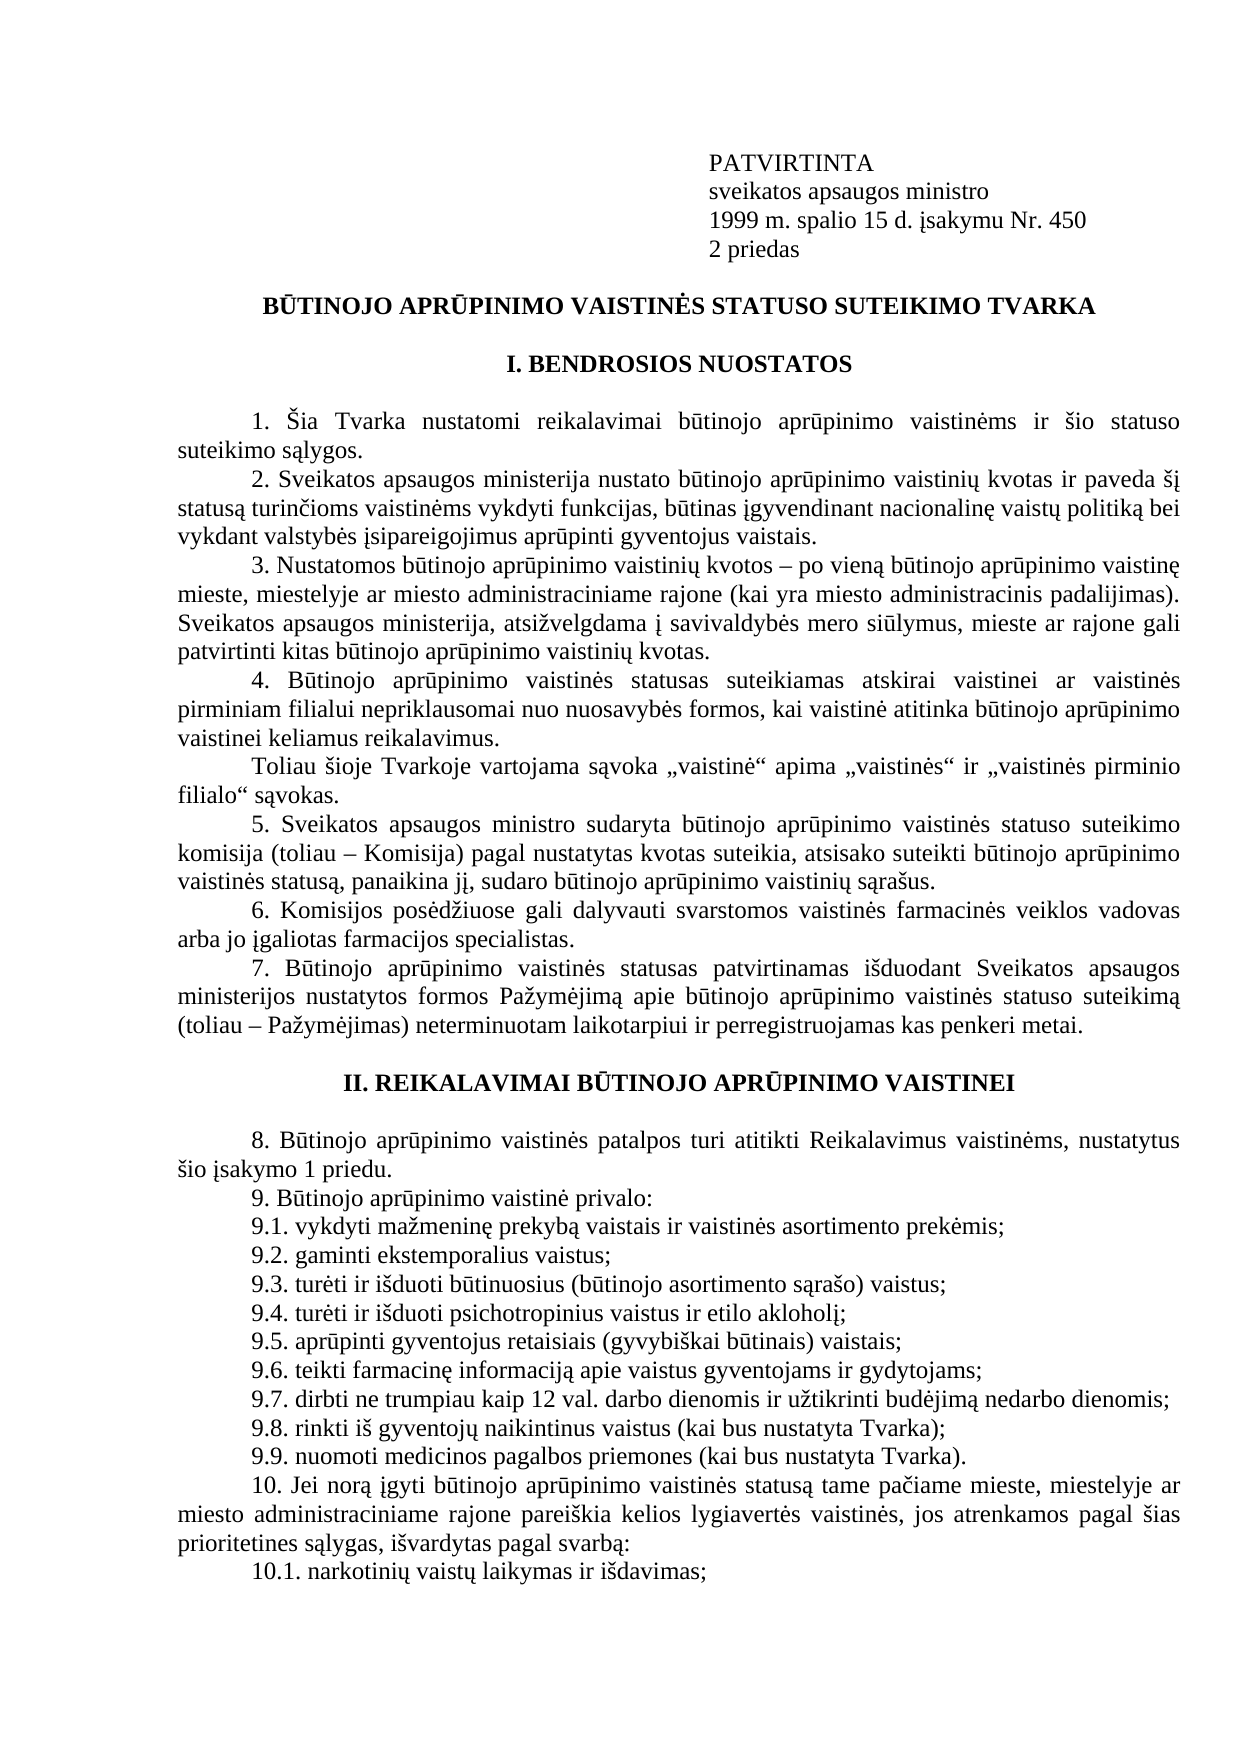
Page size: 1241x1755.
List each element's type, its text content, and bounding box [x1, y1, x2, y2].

text 9.7. dirbti ne trumpiau kaip 12 val. darbo dienomis ir užtikrinti budėjimą nedarbo dienomis; [177, 1384, 1181, 1413]
text 2. Sveikatos apsaugos ministerija nustato būtinojo aprūpinimo vaistinių kvotas ir paveda šį statusą turinčioms vaistinėms vykdyti funkcijas, būtinas įgyvendinant nacionalinę vaistų politiką bei vykdant valstybės įsipareigojimus aprūpinti gyventojus vaistais. [177, 464, 1181, 550]
text 10.1. narkotinių vaistų laikymas ir išdavimas; [177, 1556, 1181, 1585]
text 8. Būtinojo aprūpinimo vaistinės patalpos turi atitikti Reikalavimus vaistinėms, nustatytus šio įsakymo 1 priedu. [177, 1125, 1181, 1183]
text 7. Būtinojo aprūpinimo vaistinės statusas patvirtinamas išduodant Sveikatos apsaugos ministerijos nustatytos formos Pažymėjimą apie būtinojo aprūpinimo vaistinės statuso suteikimą (toliau – Pažymėjimas) neterminuotam laikotarpiui ir perregistruojamas kas penkeri metai. [177, 953, 1181, 1039]
text 9.6. teikti farmacinę informaciją apie vaistus gyventojams ir gydytojams; [177, 1355, 1181, 1384]
text 9.8. rinkti iš gyventojų naikintinus vaistus (kai bus nustatyta Tvarka); [177, 1413, 1181, 1441]
text 2 priedas [177, 234, 1181, 263]
text 9.1. vykdyti mažmeninę prekybą vaistais ir vaistinės asortimento prekėmis; [177, 1211, 1181, 1240]
text Toliau šioje Tvarkoje vartojama sąvoka „vaistinė“ apima „vaistinės“ ir „vaistinės pirminio filialo“ sąvokas. [177, 751, 1181, 809]
text 9.2. gaminti ekstemporalius vaistus; [177, 1240, 1181, 1269]
text 5. Sveikatos apsaugos ministro sudaryta būtinojo aprūpinimo vaistinės statuso suteikimo komisija (toliau – Komisija) pagal nustatytas kvotas suteikia, atsisako suteikti būtinojo aprūpinimo vaistinės statusą, panaikina jį, sudaro būtinojo aprūpinimo vaistinių sąrašus. [177, 809, 1181, 895]
text PATVIRTINTA [177, 148, 1181, 176]
text 9.4. turėti ir išduoti psichotropinius vaistus ir etilo akloholį; [177, 1298, 1181, 1326]
text 6. Komisijos posėdžiuose gali dalyvauti svarstomos vaistinės farmacinės veiklos vadovas arba jo įgaliotas farmacijos specialistas. [177, 895, 1181, 953]
text 4. Būtinojo aprūpinimo vaistinės statusas suteikiamas atskirai vaistinei ar vaistinės pirminiam filialui nepriklausomai nuo nuosavybės formos, kai vaistinė atitinka būtinojo aprūpinimo vaistinei keliamus reikalavimus. [177, 665, 1181, 751]
text 9.9. nuomoti medicinos pagalbos priemones (kai bus nustatyta Tvarka). [177, 1441, 1181, 1470]
text 10. Jei norą įgyti būtinojo aprūpinimo vaistinės statusą tame pačiame mieste, miestelyje ar miesto administraciniame rajone pareiškia kelios lygiavertės vaistinės, jos atrenkamos pagal šias prioritetines sąlygas, išvardytas pagal svarbą: [177, 1470, 1181, 1556]
text 9.5. aprūpinti gyventojus retaisiais (gyvybiškai būtinais) vaistais; [177, 1326, 1181, 1355]
text 1999 m. spalio 15 d. įsakymu Nr. 450 [177, 205, 1181, 234]
text 3. Nustatomos būtinojo aprūpinimo vaistinių kvotos – po vieną būtinojo aprūpinimo vaistinę mieste, miestelyje ar miesto administraciniame rajone (kai yra miesto administracinis padalijimas). Sveikatos apsaugos ministerija, atsižvelgdama į savivaldybės mero siūlymus, mieste ar rajone gali patvirtinti kitas būtinojo aprūpinimo vaistinių kvotas. [177, 550, 1181, 665]
text BŪTINOJO APRŪPINIMO VAISTINĖS STATUSO SUTEIKIMO TVARKA [177, 291, 1181, 320]
text sveikatos apsaugos ministro [177, 176, 1181, 205]
text I. BENDROSIOS NUOSTATOS [177, 349, 1181, 378]
text II. REIKALAVIMAI BŪTINOJO APRŪPINIMO VAISTINEI [177, 1068, 1181, 1096]
text 1. Šia Tvarka nustatomi reikalavimai būtinojo aprūpinimo vaistinėms ir šio statuso suteikimo sąlygos. [177, 406, 1181, 464]
text 9.3. turėti ir išduoti būtinuosius (būtinojo asortimento sąrašo) vaistus; [177, 1269, 1181, 1298]
text 9. Būtinojo aprūpinimo vaistinė privalo: [177, 1183, 1181, 1211]
